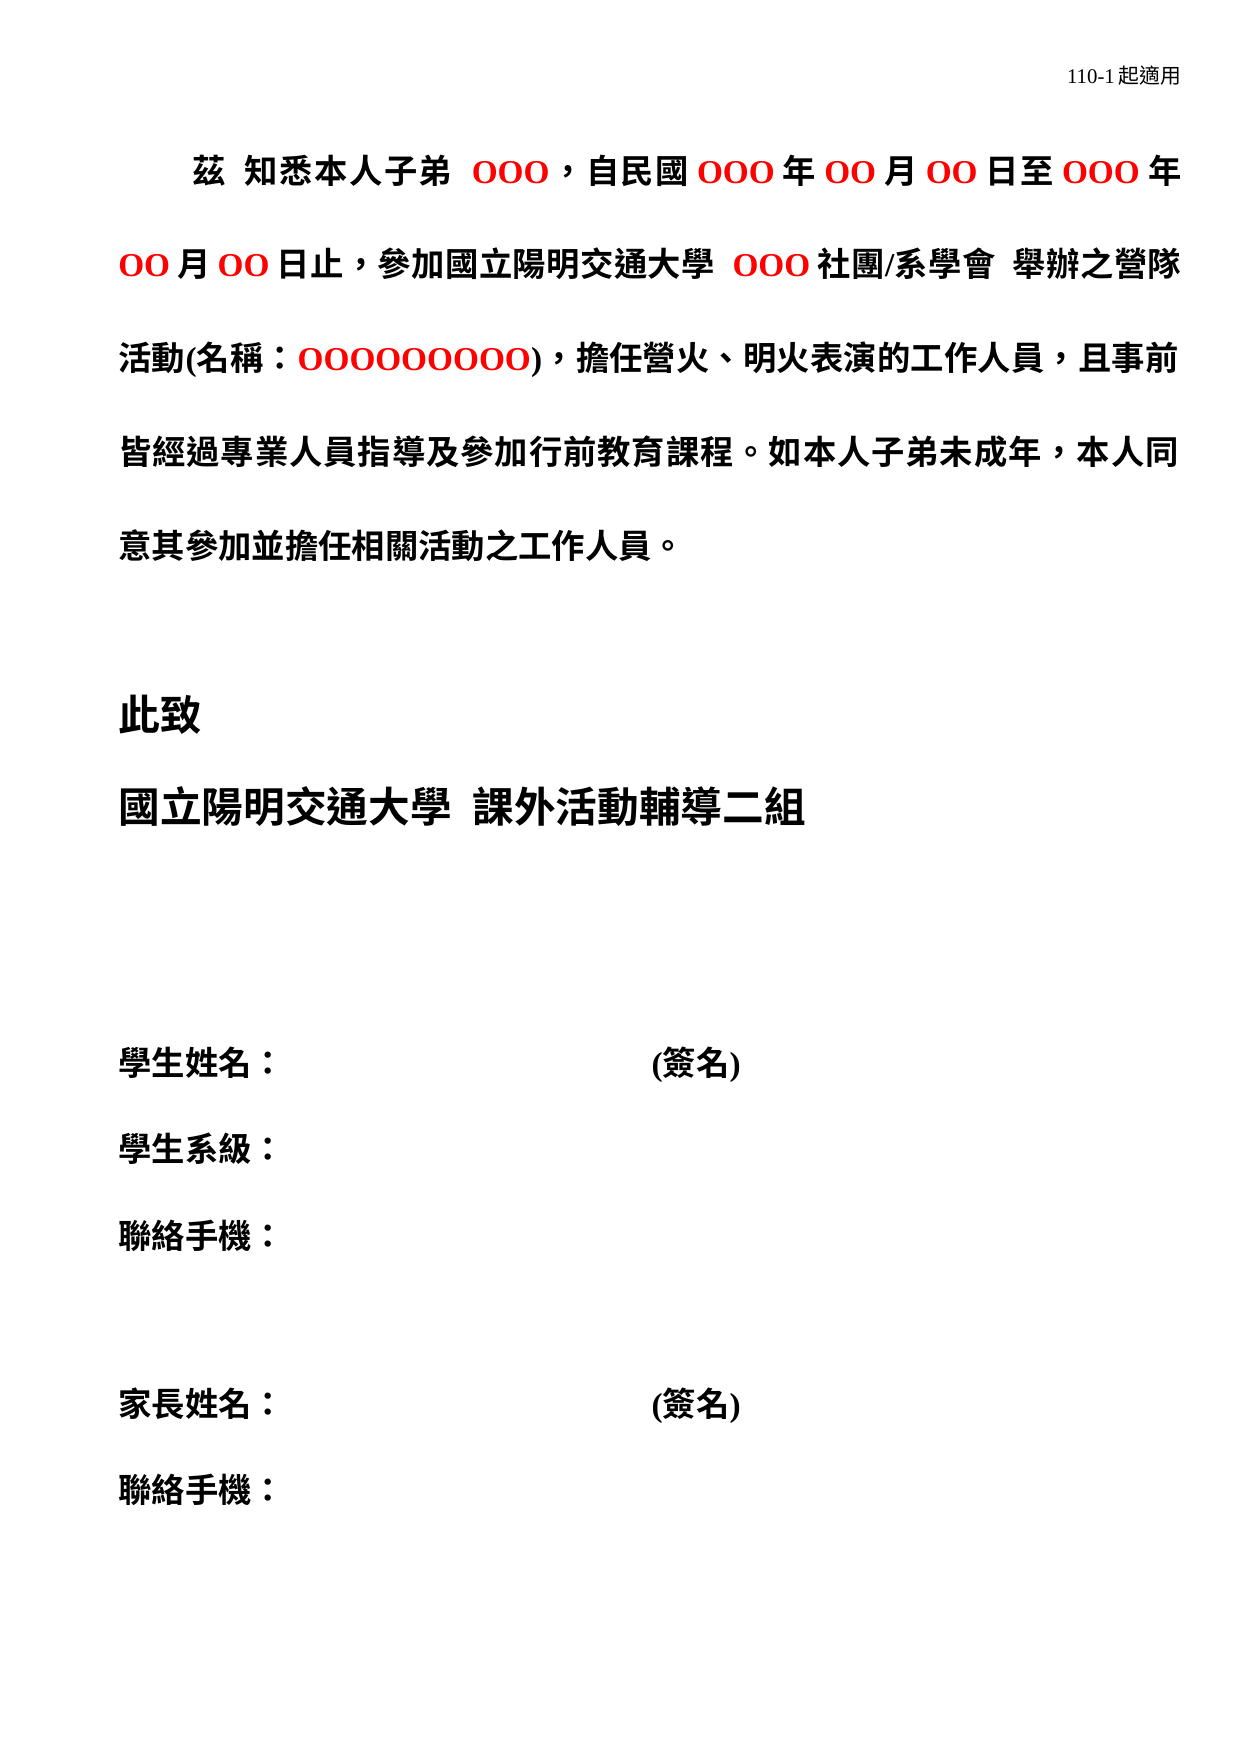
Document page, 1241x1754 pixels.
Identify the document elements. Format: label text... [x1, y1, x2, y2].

text 學生姓名： (簽名) [118, 1019, 1181, 1081]
text 此致 [118, 670, 1181, 733]
text 聯絡手機： [118, 1447, 1181, 1509]
text 家長姓名： (簽名) [118, 1360, 1181, 1423]
text 國立陽明交通大學 課外活動輔導二組 [118, 763, 1181, 825]
text 聯絡手機： [118, 1192, 1181, 1254]
text 茲 知悉本人子弟 OOO，自民國OOO年OO月OO日至OOO年OO月OO日止，參加國立陽明交通大學 OOO社團/系學會 舉辦之營隊活動(名稱：OOOOOOOOO)，擔任營火、明火表演的工作人員，且事前皆經過專業人員指導及參加行前教育課程。如本人子弟未成年，本人同意其參加並擔任相關活動之工作人員。 [118, 127, 1181, 564]
text 學生系級： [118, 1105, 1181, 1168]
